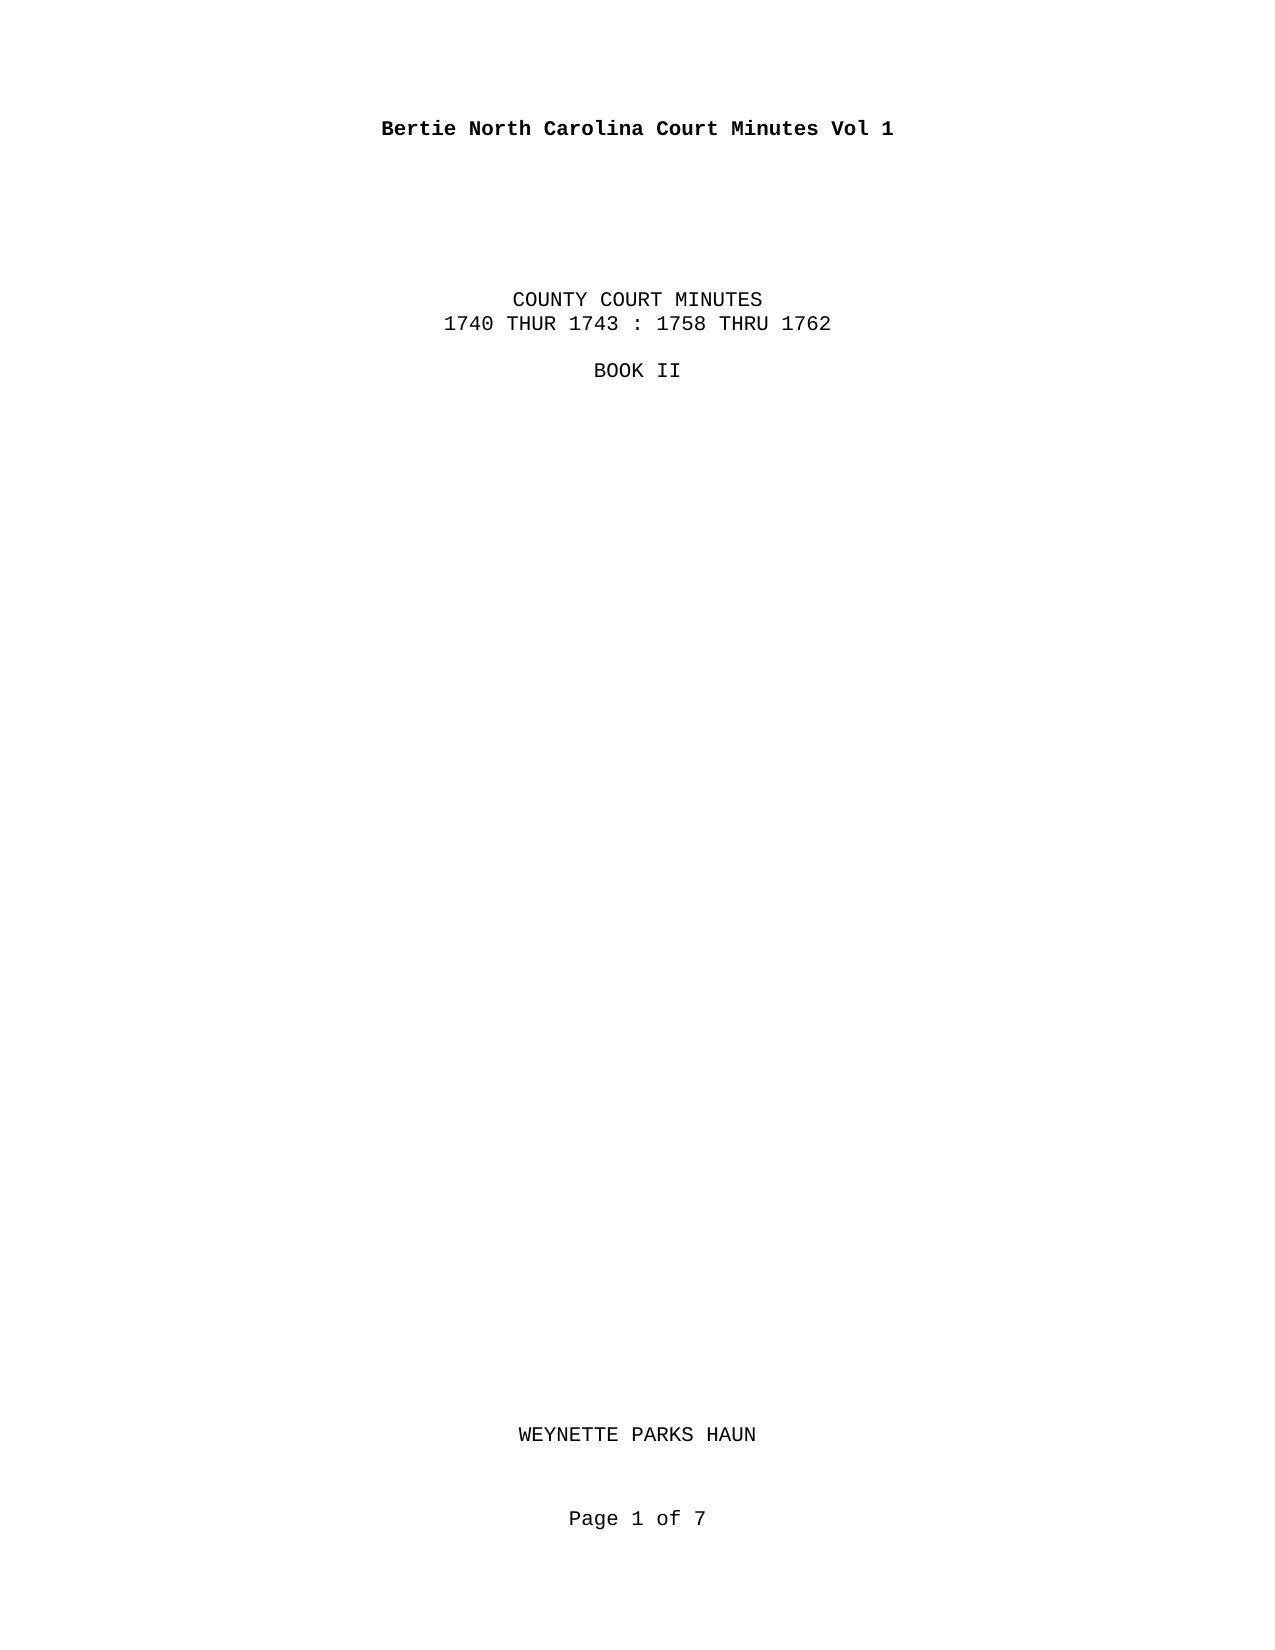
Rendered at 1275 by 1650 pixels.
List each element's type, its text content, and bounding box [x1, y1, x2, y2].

text COUNTY COURT MINUTES [118, 289, 1157, 313]
text WEYNETTE PARKS HAUN [118, 1424, 1157, 1448]
text BOOK II [118, 360, 1157, 384]
text 1740 THUR 1743 : 1758 THRU 1762 [118, 313, 1157, 337]
